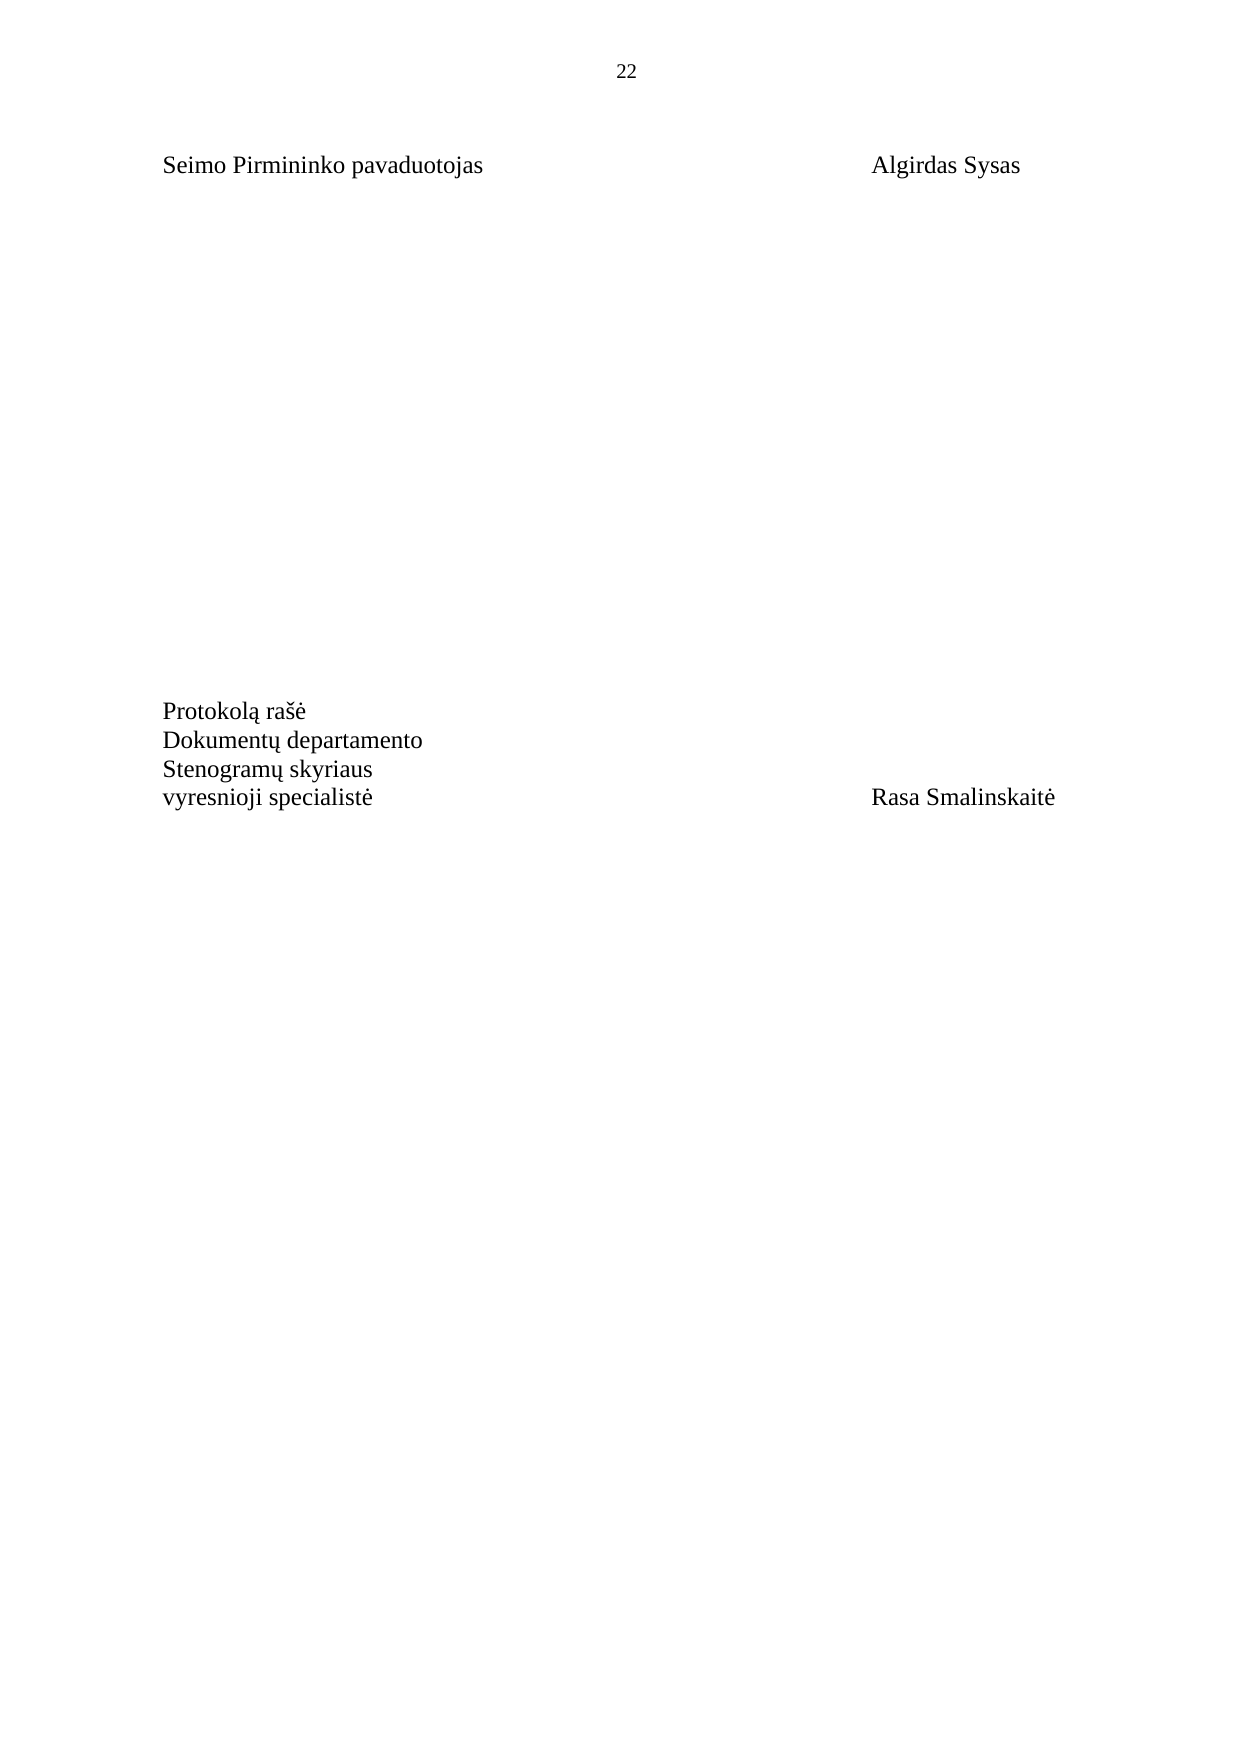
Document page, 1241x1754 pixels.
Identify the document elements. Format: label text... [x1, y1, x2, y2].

text Stenogramų skyriaus [162, 754, 1090, 782]
text Protokolą rašė [162, 696, 1090, 725]
text vyresnioji specialistė Rasa Smalinskaitė [162, 782, 1090, 811]
text Dokumentų departamento [162, 725, 1090, 754]
text Seimo Pirmininko pavaduotojas Algirdas Sysas [162, 150, 1090, 179]
